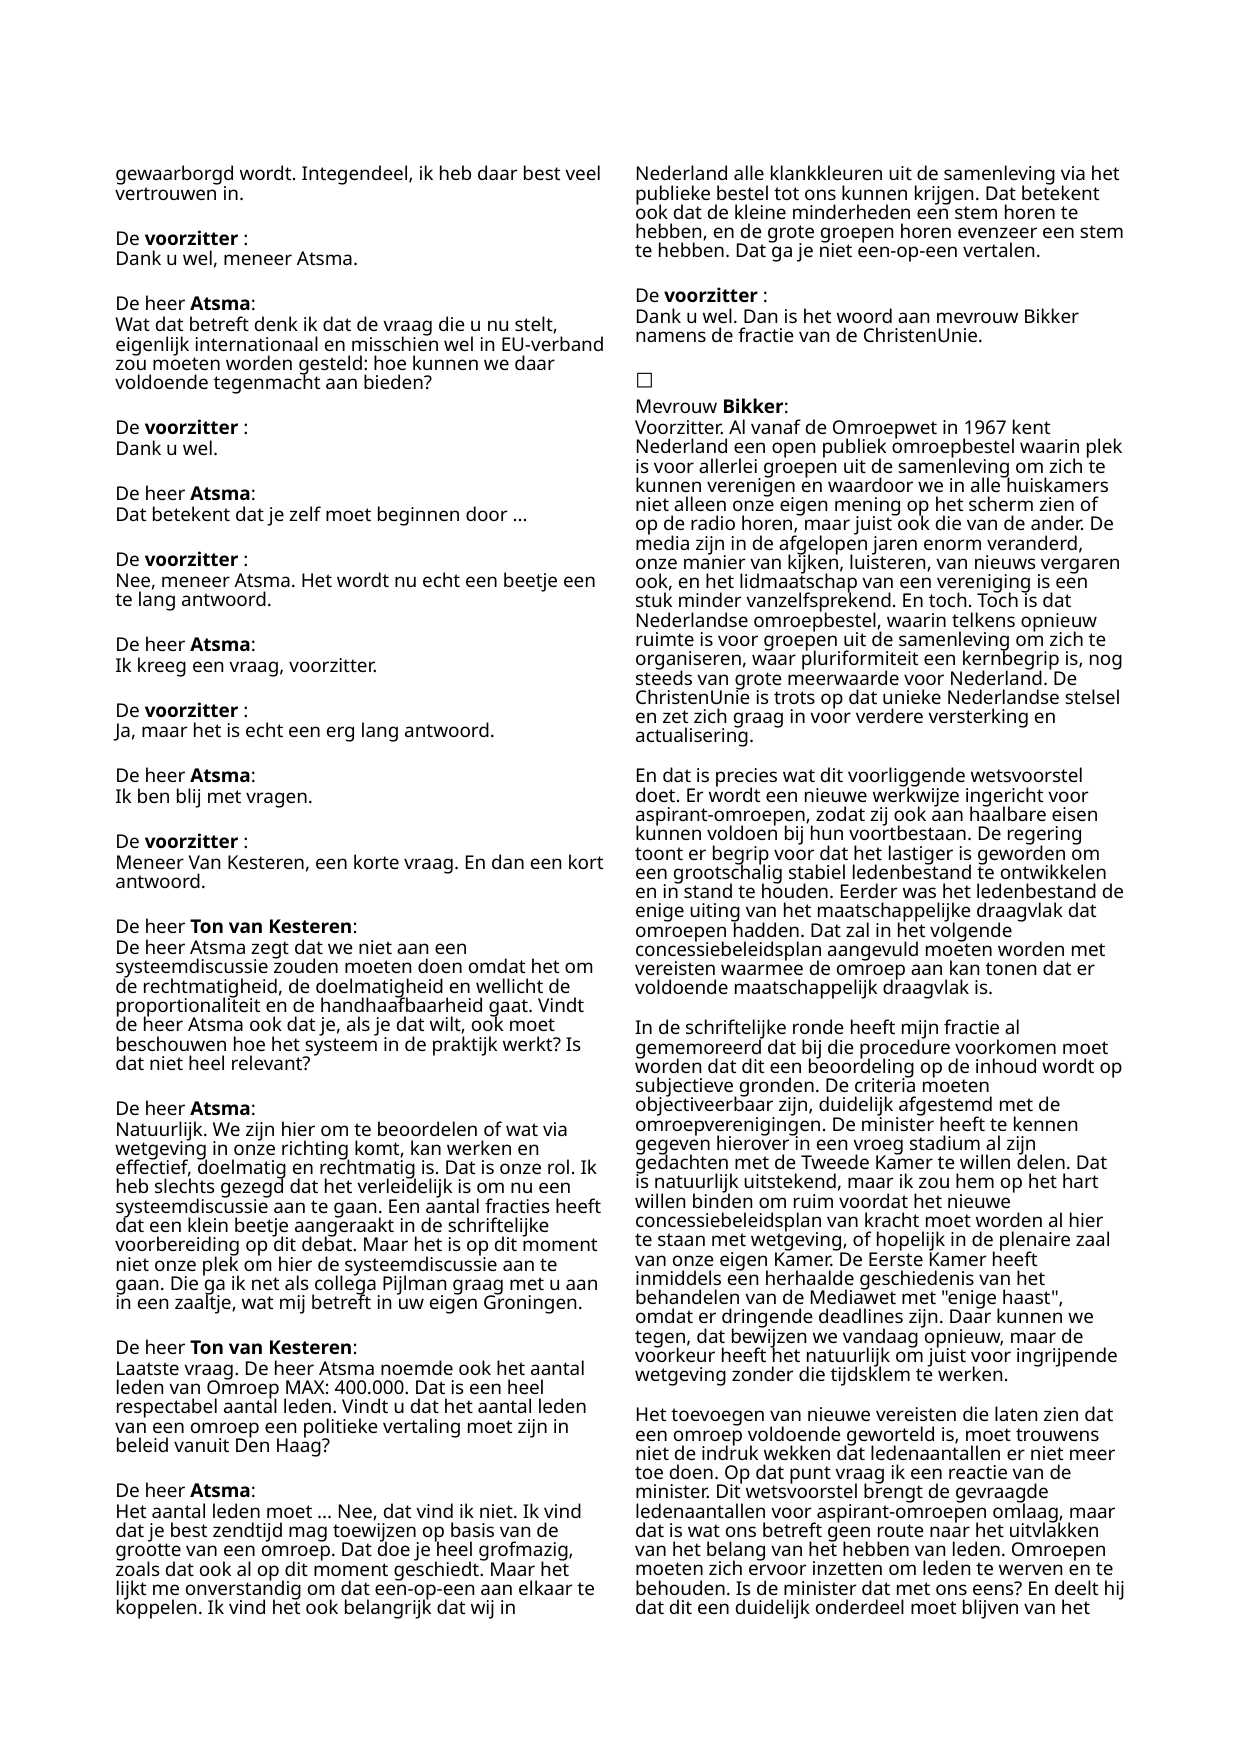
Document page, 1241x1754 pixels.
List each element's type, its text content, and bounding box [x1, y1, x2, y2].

text De voorzitter : [635, 282, 1125, 308]
text De heer Atsma zegt dat we niet aan een systeemdiscussie zouden moeten doen omdat het om de rechtmatigheid, de doelmatigheid en wellicht de proportionaliteit en de handhaafbaarheid gaat. Vindt de heer Atsma ook dat je, als je dat wilt, ook moet beschouwen hoe het systeem in de praktijk werkt? Is dat niet heel relevant? [115, 939, 605, 1074]
text Dank u wel. [115, 440, 605, 459]
text De voorzitter : [115, 697, 605, 722]
text De heer Ton van Kesteren: [115, 913, 605, 939]
text Meneer Van Kesteren, een korte vraag. En dan een kort antwoord. [115, 854, 605, 893]
text In de schriftelijke ronde heeft mijn fractie al gememoreerd dat bij die procedure voorkomen moet worden dat dit een beoordeling op de inhoud wordt op subjectieve gronden. De criteria moeten objectiveerbaar zijn, duidelijk afgestemd met de omroepverenigingen. De minister heeft te kennen gegeven hierover in een vroeg stadium al zijn gedachten met de Tweede Kamer te willen delen. Dat is natuurlijk uitstekend, maar ik zou hem op het hart willen binden om ruim voordat het nieuwe concessiebeleidsplan van kracht moet worden al hier te staan met wetgeving, of hopelijk in de plenaire zaal van onze eigen Kamer. De Eerste Kamer heeft inmiddels een herhaalde geschiedenis van het behandelen van de Mediawet met "enige haast", omdat er dringende deadlines zijn. Daar kunnen we tegen, dat bewijzen we vandaag opnieuw, maar de voorkeur heeft het natuurlijk om juist voor ingrijpende wetgeving zonder die tijdsklem te werken. [635, 1019, 1125, 1386]
text Mevrouw Bikker: [635, 393, 1125, 419]
text Voorzitter. Al vanaf de Omroepwet in 1967 kent Nederland een open publiek omroepbestel waarin plek is voor allerlei groepen uit de samenleving om zich te kunnen verenigen en waardoor we in alle huiskamers niet alleen onze eigen mening op het scherm zien of op de radio horen, maar juist ook die van de ander. De media zijn in de afgelopen jaren enorm veranderd, onze manier van kijken, luisteren, van nieuws vergaren ook, en het lidmaatschap van een vereniging is een stuk minder vanzelfsprekend. En toch. Toch is dat Nederlandse omroepbestel, waarin telkens opnieuw ruimte is voor groepen uit de samenleving om zich te organiseren, waar pluriformiteit een kernbegrip is, nog steeds van grote meerwaarde voor Nederland. De ChristenUnie is trots op dat unieke Nederlandse stelsel en zet zich graag in voor verdere versterking en actualisering. [635, 419, 1125, 747]
text De heer Atsma: [115, 631, 605, 657]
text De heer Atsma: [115, 763, 605, 788]
text ⬜ [635, 368, 1125, 393]
text De voorzitter : [115, 828, 605, 854]
text Laatste vraag. De heer Atsma noemde ook het aantal leden van Omroep MAX: 400.000. Dat is een heel respectabel aantal leden. Vindt u dat het aantal leden van een omroep een politieke vertaling moet zijn in beleid vanuit Den Haag? [115, 1360, 605, 1456]
text Dank u wel, meneer Atsma. [115, 250, 605, 270]
text Nederland alle klankkleuren uit de samenleving via het publieke bestel tot ons kunnen krijgen. Dat betekent ook dat de kleine minderheden een stem horen te hebben, en de grote groepen horen evenzeer een stem te hebben. Dat ga je niet een-op-een vertalen. [635, 165, 1125, 262]
text De voorzitter : [115, 225, 605, 250]
text De voorzitter : [115, 414, 605, 440]
text Het aantal leden moet ... Nee, dat vind ik niet. Ik vind dat je best zendtijd mag toewijzen op basis van de grootte van een omroep. Dat doe je heel grofmazig, zoals dat ook al op dit moment geschiedt. Maar het lijkt me onverstandig om dat een-op-een aan elkaar te koppelen. Ik vind het ook belangrijk dat wij in [115, 1503, 605, 1618]
text De heer Atsma: [115, 1477, 605, 1503]
text Dank u wel. Dan is het woord aan mevrouw Bikker namens de fractie van de ChristenUnie. [635, 308, 1125, 347]
text De heer Atsma: [115, 480, 605, 506]
text De heer Ton van Kesteren: [115, 1334, 605, 1360]
text Wat dat betreft denk ik dat de vraag die u nu stelt, eigenlijk internationaal en misschien wel in EU-verband zou moeten worden gesteld: hoe kunnen we daar voldoende tegenmacht aan bieden? [115, 316, 605, 393]
text Nee, meneer Atsma. Het wordt nu echt een beetje een te lang antwoord. [115, 572, 605, 610]
text Ik ben blij met vragen. [115, 788, 605, 808]
text En dat is precies wat dit voorliggende wetsvoorstel doet. Er wordt een nieuwe werkwijze ingericht voor aspirant-omroepen, zodat zij ook aan haalbare eisen kunnen voldoen bij hun voortbestaan. De regering toont er begrip voor dat het lastiger is geworden om een grootschalig stabiel ledenbestand te ontwikkelen en in stand te houden. Eerder was het ledenbestand de enige uiting van het maatschappelijke draagvlak dat omroepen hadden. Dat zal in het volgende concessiebeleidsplan aangevuld moeten worden met vereisten waarmee de omroep aan kan tonen dat er voldoende maatschappelijk draagvlak is. [635, 767, 1125, 999]
text Dat betekent dat je zelf moet beginnen door … [115, 506, 605, 525]
text De voorzitter : [115, 546, 605, 572]
text Ja, maar het is echt een erg lang antwoord. [115, 722, 605, 742]
text Ik kreeg een vraag, voorzitter. [115, 657, 605, 676]
text De heer Atsma: [115, 291, 605, 316]
text De heer Atsma: [115, 1095, 605, 1121]
text Natuurlijk. We zijn hier om te beoordelen of wat via wetgeving in onze richting komt, kan werken en effectief, doelmatig en rechtmatig is. Dat is onze rol. Ik heb slechts gezegd dat het verleidelijk is om nu een systeemdiscussie aan te gaan. Een aantal fracties heeft dat een klein beetje aangeraakt in de schriftelijke voorbereiding op dit debat. Maar het is op dit moment niet onze plek om hier de systeemdiscussie aan te gaan. Die ga ik net als collega Pijlman graag met u aan in een zaaltje, wat mij betreft in uw eigen Groningen. [115, 1121, 605, 1313]
text gewaarborgd wordt. Integendeel, ik heb daar best veel vertrouwen in. [115, 165, 605, 204]
text Het toevoegen van nieuwe vereisten die laten zien dat een omroep voldoende geworteld is, moet trouwens niet de indruk wekken dat ledenaantallen er niet meer toe doen. Op dat punt vraag ik een reactie van de minister. Dit wetsvoorstel brengt de gevraagde ledenaantallen voor aspirant-omroepen omlaag, maar dat is wat ons betreft geen route naar het uitvlakken van het belang van het hebben van leden. Omroepen moeten zich ervoor inzetten om leden te werven en te behouden. Is de minister dat met ons eens? En deelt hij dat dit een duidelijk onderdeel moet blijven van het [635, 1406, 1125, 1618]
